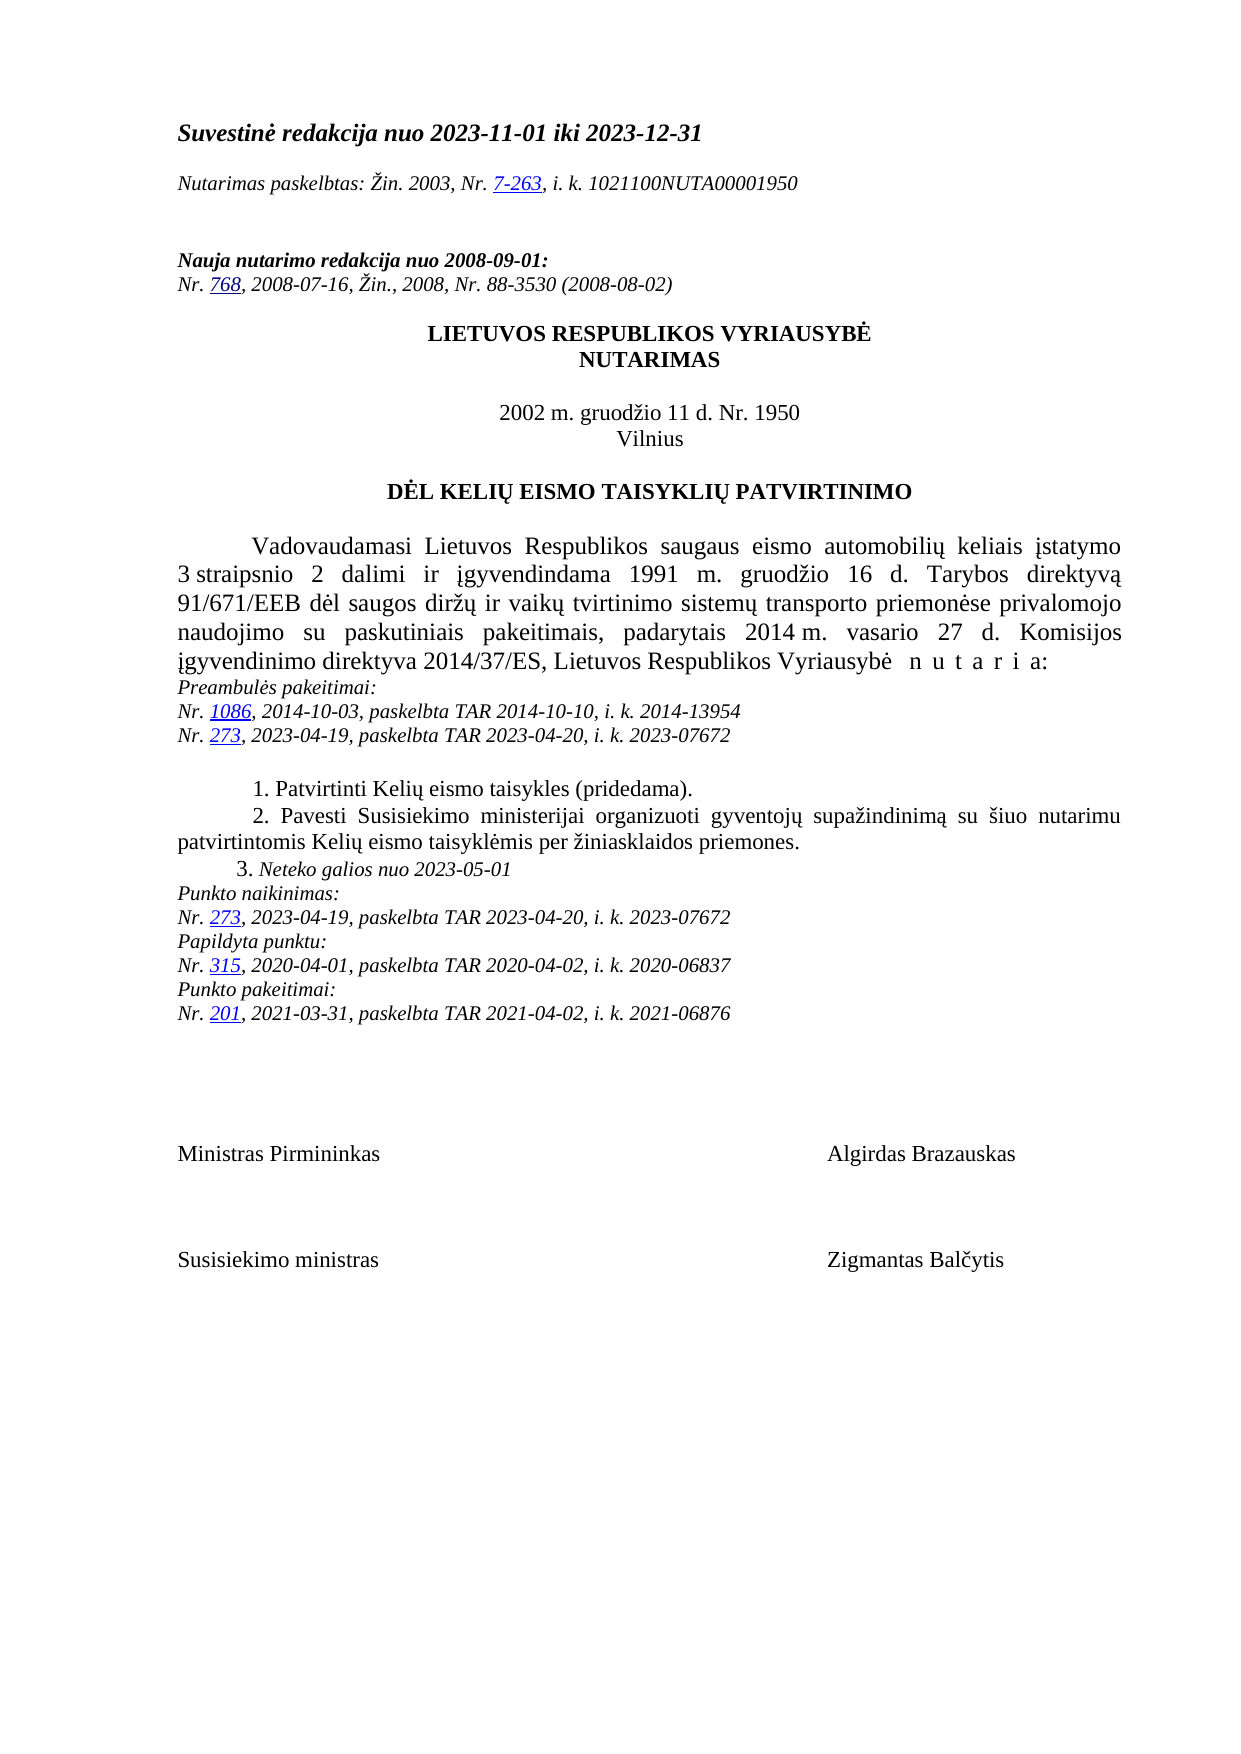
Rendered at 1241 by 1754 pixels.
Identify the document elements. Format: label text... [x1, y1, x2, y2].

text Nr. 273, 2023-04-19, paskelbta TAR 2023-04-20, i. k. 2023-07672 [177, 723, 1122, 747]
text Punkto pakeitimai: [177, 977, 1122, 1001]
text Nauja nutarimo redakcija nuo 2008-09-01: [177, 248, 1122, 272]
text Nr. 768, 2008-07-16, Žin., 2008, Nr. 88-3530 (2008-08-02) [177, 272, 1122, 296]
text Vadovaudamasi Lietuvos Respublikos saugaus eismo automobilių keliais įstatymo 3 straipsnio 2 dalimi ir įgyvendindama 1991 m. gruodžio 16 d. Tarybos direktyvą 91/671/EEB dėl saugos diržų ir vaikų tvirtinimo sistemų transporto priemonėse privalomojo naudojimo su paskutiniais pakeitimais, padarytais 2014 m. vasario 27 d. Komisijos įgyvendinimo direktyva 2014/37/ES, Lietuvos Respublikos Vyriausybė nutaria: [177, 531, 1122, 674]
text Vilnius [177, 425, 1122, 452]
text Nr. 273, 2023-04-19, paskelbta TAR 2023-04-20, i. k. 2023-07672 [177, 905, 1122, 929]
text nutarimas [177, 346, 1122, 373]
text 2. Pavesti Susisiekimo ministerijai organizuoti gyventojų supažindinimą su šiuo nutarimu patvirtintomis Kelių eismo taisyklėmis per žiniasklaidos priemones. [177, 802, 1122, 854]
text Papildyta punktu: [177, 929, 1122, 953]
text 1. Patvirtinti Kelių eismo taisykles (pridedama). [177, 776, 1122, 802]
text Ministras Pirmininkas Algirdas Brazauskas [177, 1140, 1122, 1167]
text Nr. 201, 2021-03-31, paskelbta TAR 2021-04-02, i. k. 2021-06876 [177, 1001, 1122, 1025]
text Punkto naikinimas: [177, 881, 1122, 905]
text Preambulės pakeitimai: [177, 674, 1122, 699]
text DĖL KELIŲ EISMO TAISYKLIŲ PATVIRTINIMO [177, 478, 1122, 504]
text Lietuvos Respublikos Vyriausybė [177, 320, 1122, 346]
text Nutarimas paskelbtas: Žin. 2003, Nr. 7-263, i. k. 1021100NUTA00001950 [177, 171, 1122, 195]
text Suvestinė redakcija nuo 2023-11-01 iki 2023-12-31 [177, 118, 1122, 147]
text Nr. 315, 2020-04-01, paskelbta TAR 2020-04-02, i. k. 2020-06837 [177, 953, 1122, 977]
text 3. Neteko galios nuo 2023-05-01 [177, 854, 1122, 881]
text Susisiekimo ministras Zigmantas Balčytis [177, 1246, 1122, 1272]
text Nr. 1086, 2014-10-03, paskelbta TAR 2014-10-10, i. k. 2014-13954 [177, 699, 1122, 723]
text 2002 m. gruodžio 11 d. Nr. 1950 [177, 399, 1122, 425]
